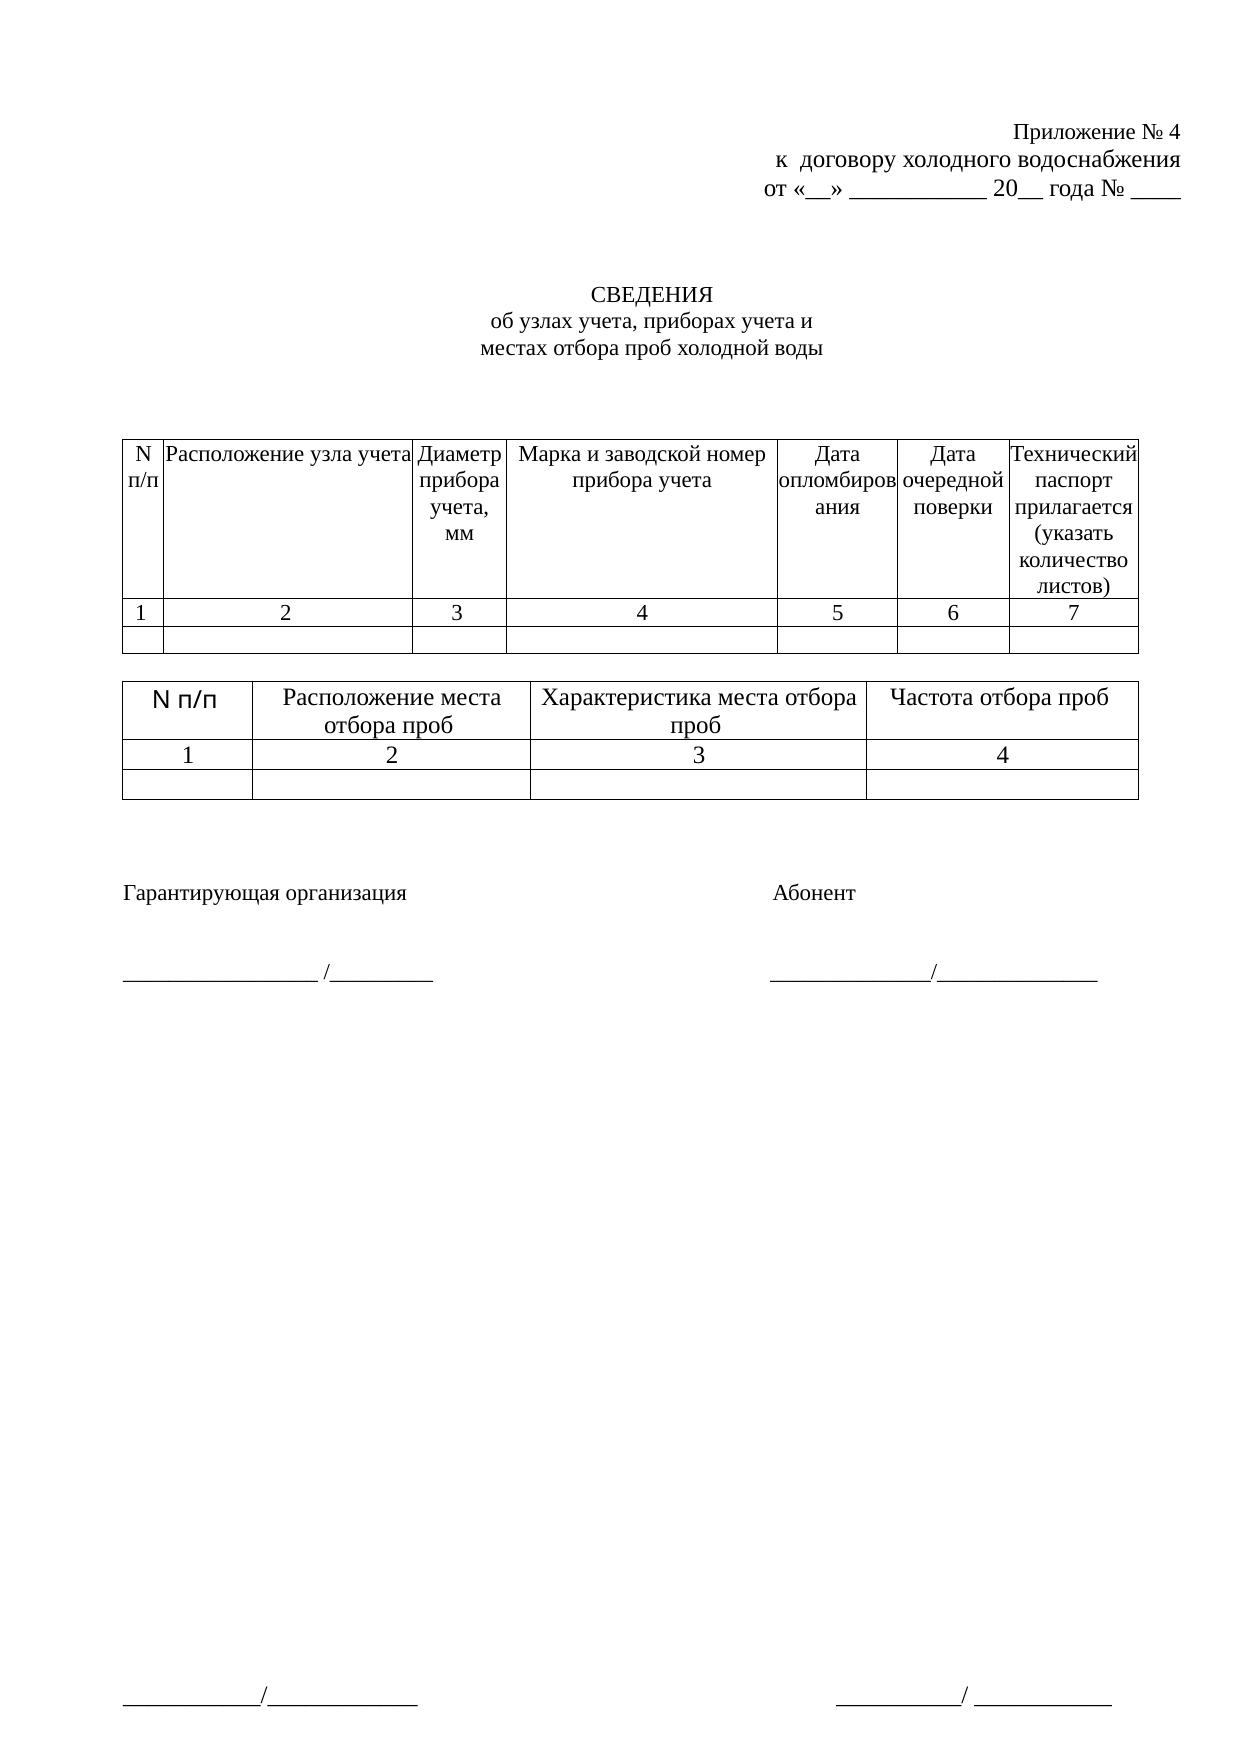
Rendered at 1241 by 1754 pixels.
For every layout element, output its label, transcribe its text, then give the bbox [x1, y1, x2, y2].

table_header N п/п [123, 440, 163, 598]
table_header Технический паспорт прилагается (указать количество листов) [1010, 440, 1138, 598]
table_cell [413, 627, 506, 653]
table_cell 4 [507, 599, 777, 626]
text СВЕДЕНИЯ [123, 281, 1181, 307]
table_header Диаметр прибора учета, мм [413, 440, 506, 598]
text об узлах учета, приборах учета и [123, 307, 1181, 334]
table_header N п/п [123, 682, 252, 739]
table_header Расположение места отбора проб [253, 682, 530, 739]
table_cell [531, 770, 866, 799]
text Приложение № 4 [123, 118, 1181, 144]
table_cell 3 [531, 740, 866, 769]
text Гарантирующая организация Абонент [123, 879, 1181, 905]
table_cell [1010, 627, 1138, 653]
table_header Характеристика места отбора проб [531, 682, 866, 739]
table_cell [123, 627, 163, 653]
text к договору холодного водоснабжения [123, 144, 1181, 173]
table_cell [778, 627, 897, 653]
table_cell 2 [253, 740, 530, 769]
table_cell 1 [123, 740, 252, 769]
table_cell [253, 770, 530, 799]
table_cell 5 [778, 599, 897, 626]
table_cell 7 [1010, 599, 1138, 626]
text местах отбора проб холодной воды [123, 334, 1181, 360]
table_header Дата опломбирования [778, 440, 897, 598]
table_header Марка и заводской номер прибора учета [507, 440, 777, 598]
table_cell 6 [898, 599, 1009, 626]
table_header Расположение узла учета [164, 440, 412, 598]
table_header Частота отбора проб [867, 682, 1138, 739]
table_cell 4 [867, 740, 1138, 769]
table_cell 3 [413, 599, 506, 626]
table_cell [164, 627, 412, 653]
table_cell [507, 627, 777, 653]
table_cell [867, 770, 1138, 799]
table_cell [123, 770, 252, 799]
table_cell 1 [123, 599, 163, 626]
table_cell 2 [164, 599, 412, 626]
table_header Дата очередной поверки [898, 440, 1009, 598]
table_cell [898, 627, 1009, 653]
text _________________ /_________ ______________/______________ [123, 958, 1181, 984]
text от «__» ___________ 20__ года № ____ [123, 173, 1181, 202]
